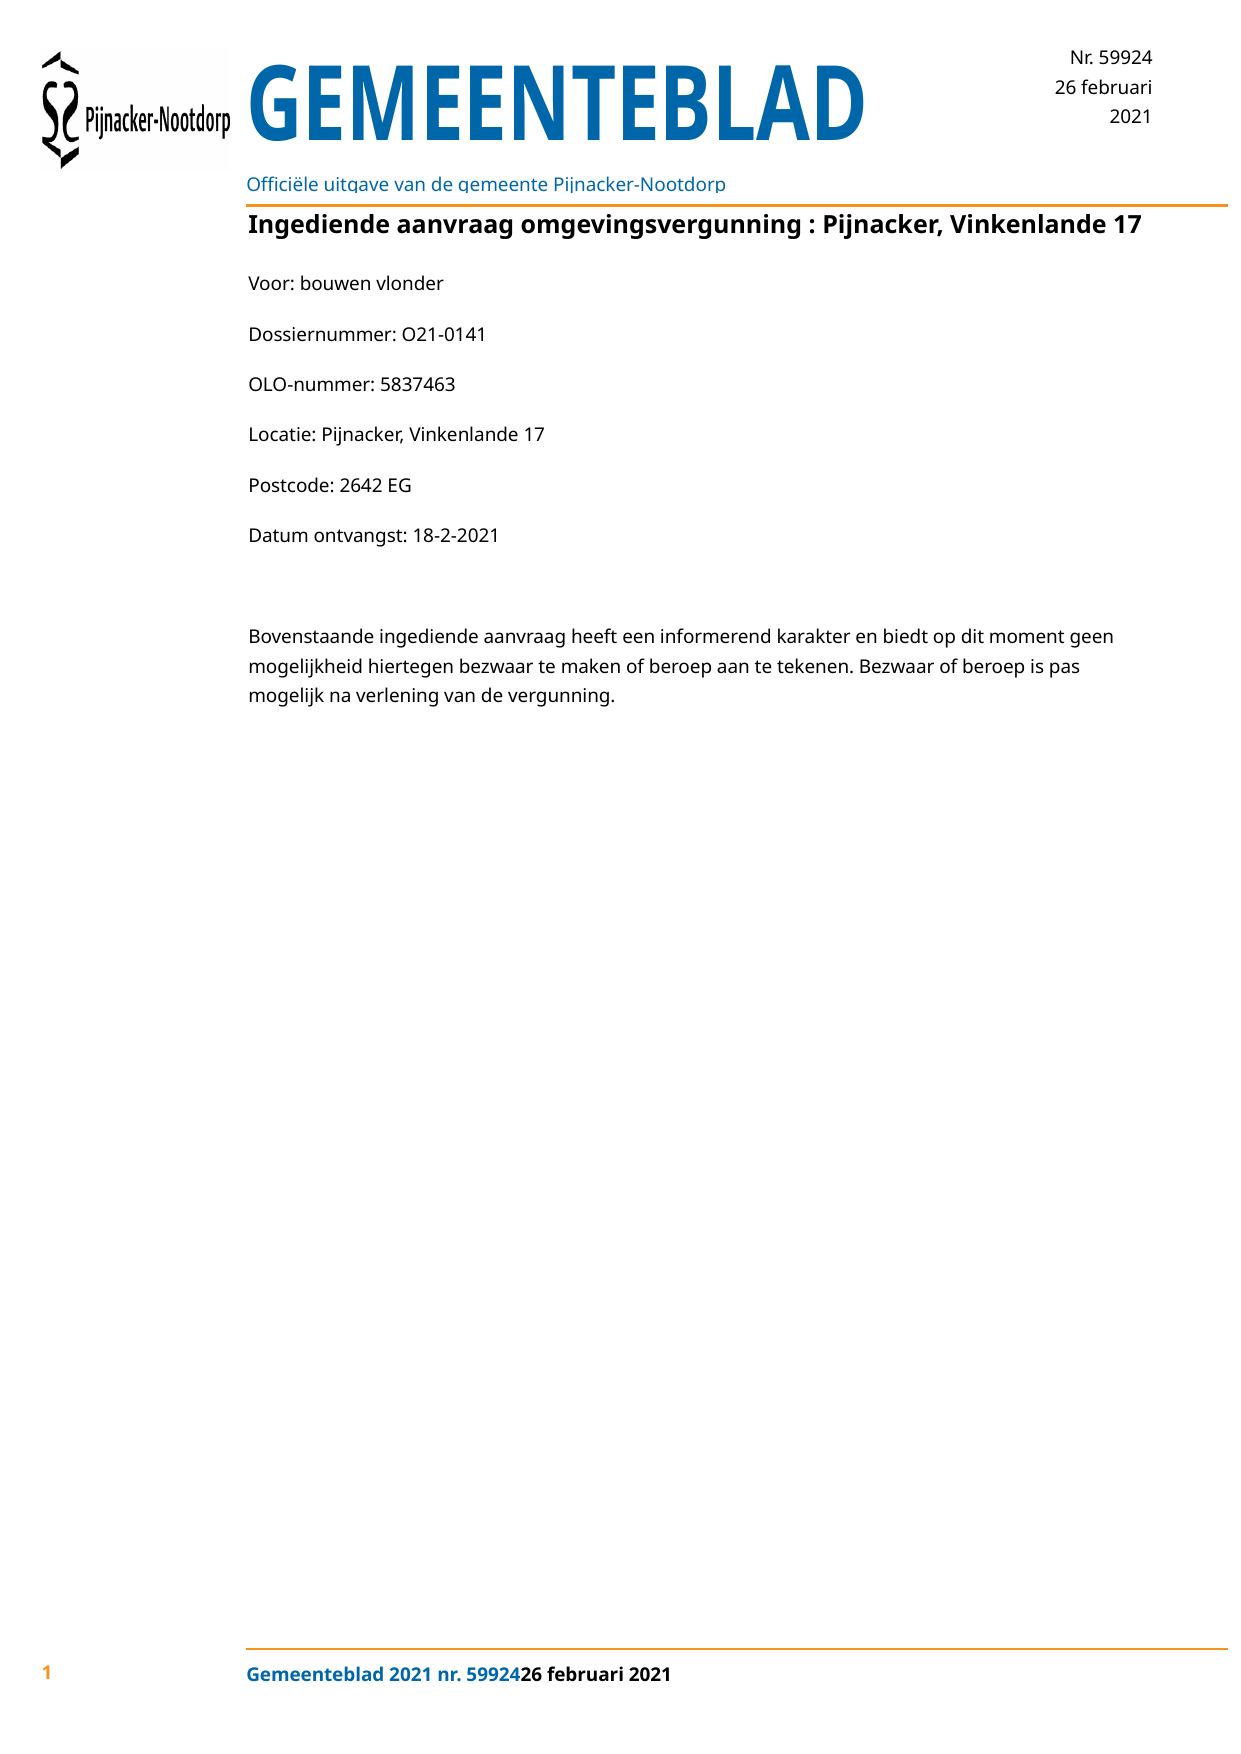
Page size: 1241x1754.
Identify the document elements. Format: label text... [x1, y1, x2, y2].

text OLO-nummer: 5837463 [248, 371, 1152, 397]
text Voor: bouwen vlonder [248, 270, 1152, 296]
text Datum ontvangst: 18-2-2021 [248, 522, 1152, 548]
text Locatie: Pijnacker, Vinkenlande 17 [248, 422, 1152, 447]
text Ingediende aanvraag omgevingsvergunning : Pijnacker, Vinkenlande 17 [248, 207, 1152, 241]
picture [41, 47, 231, 172]
text Postcode: 2642 EG [248, 472, 1152, 498]
text Dossiernummer: O21-0141 [248, 321, 1152, 346]
text Bovenstaande ingediende aanvraag heeft een informerend karakter en biedt op dit moment geen mogelijkheid hiertegen bezwaar te maken of beroep aan te tekenen. Bezwaar of beroep is pas mogelijk na verlening van de vergunning. [248, 623, 1152, 708]
